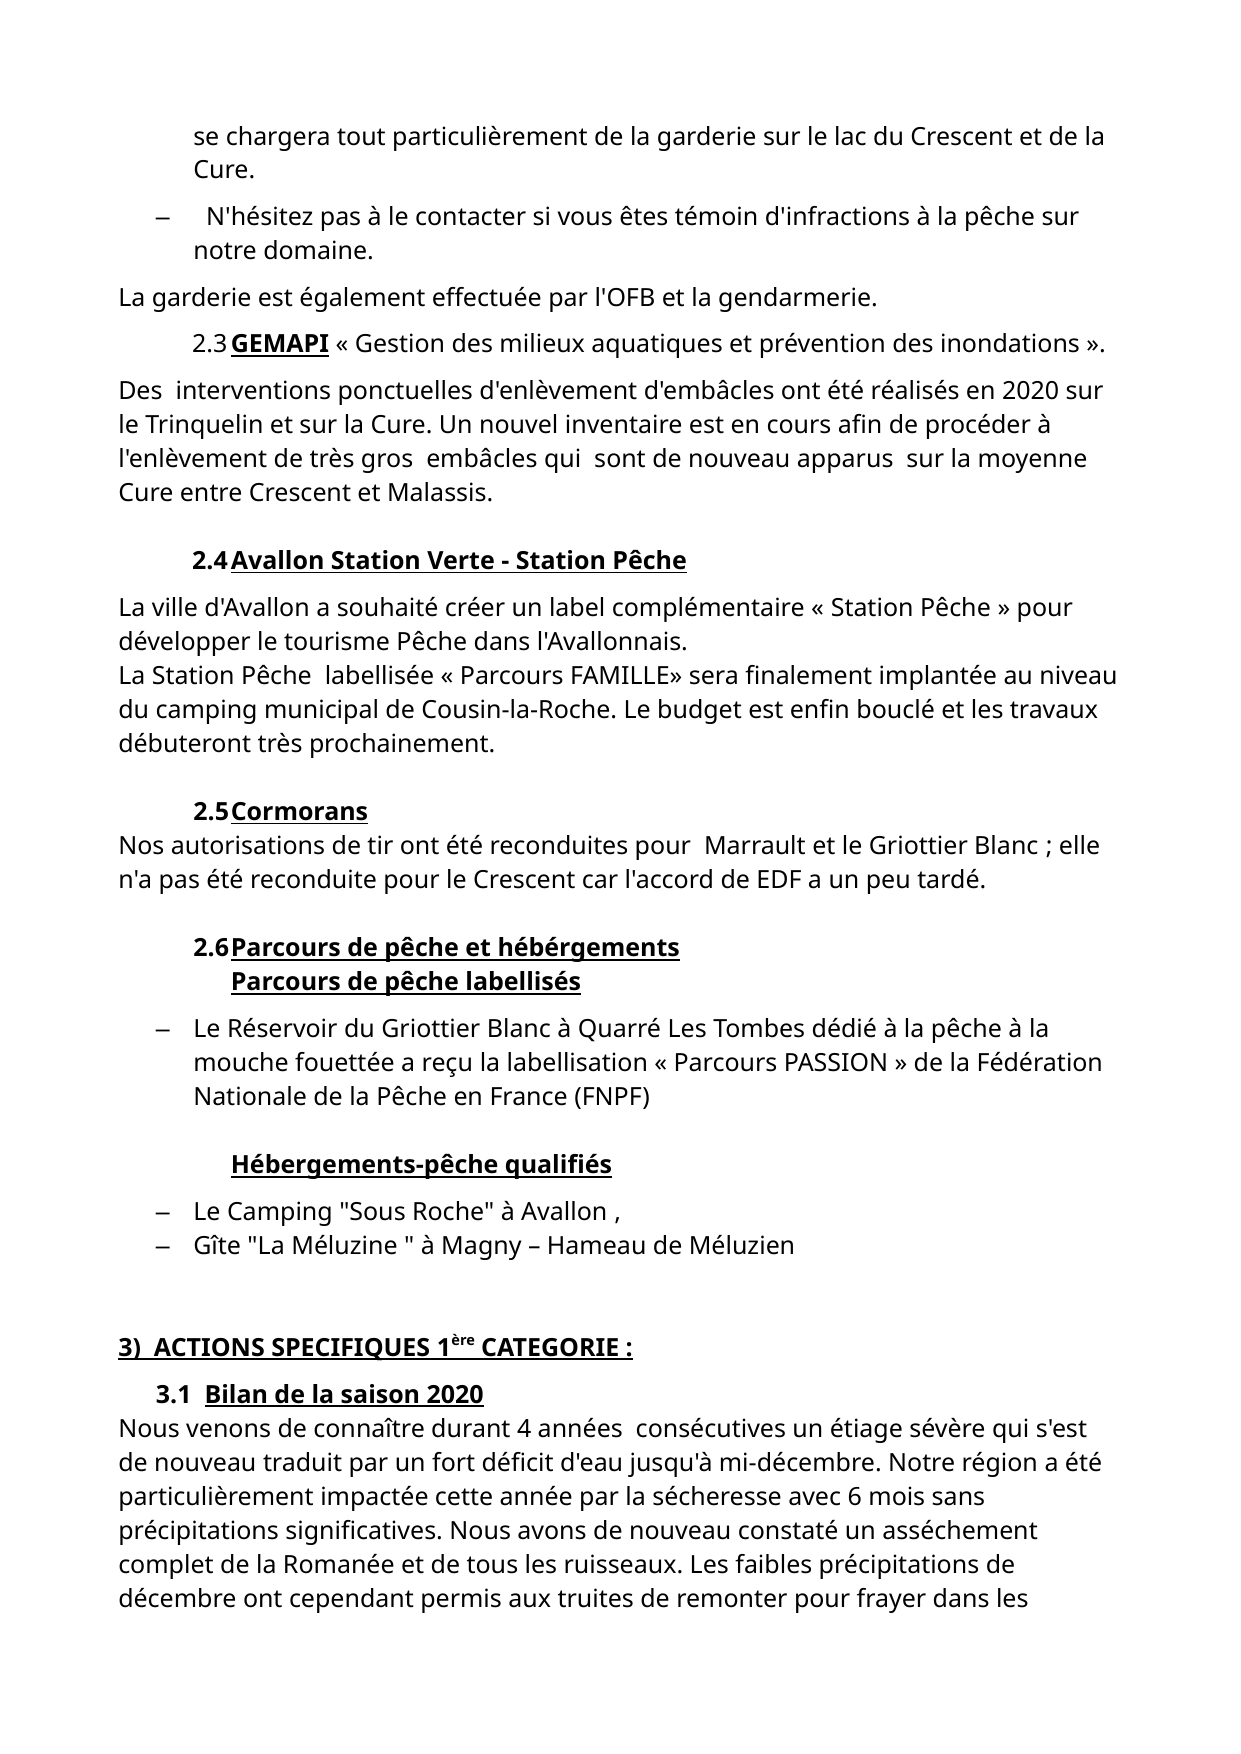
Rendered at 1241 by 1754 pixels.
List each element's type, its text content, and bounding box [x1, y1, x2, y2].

text Nous venons de connaître durant 4 années consécutives un étiage sévère qui s'est de nouveau traduit par un fort déficit d'eau jusqu'à mi-décembre. Notre région a été particulièrement impactée cette année par la sécheresse avec 6 mois sans précipitations significatives. Nous avons de nouveau constaté un asséchement complet de la Romanée et de tous les ruisseaux. Les faibles précipitations de décembre ont cependant permis aux truites de remonter pour frayer dans les [118, 1410, 1122, 1615]
list Le Camping "Sous Roche" à Avallon , [156, 1193, 1122, 1227]
list Hébergements-pêche qualifiés [193, 1147, 1122, 1181]
list Gîte "La Méluzine " à Magny – Hameau de Méluzien [156, 1227, 1122, 1262]
text La ville d'Avallon a souhaité créer un label complémentaire « Station Pêche » pour développer le tourisme Pêche dans l'Avallonnais. [118, 589, 1122, 657]
text 3) ACTIONS SPECIFIQUES 1ère CATEGORIE : [118, 1330, 1122, 1364]
list Cormorans [193, 794, 1122, 828]
subtitle 3.1 Bilan de la saison 2020 [118, 1376, 1122, 1410]
list Le Réservoir du Griottier Blanc à Quarré Les Tombes dédié à la pêche à la mouche fouettée a reçu la labellisation « Parcours PASSION » de la Fédération Nationale de la Pêche en France (FNPF) [156, 1011, 1122, 1113]
list se chargera tout particulièrement de la garderie sur le lac du Crescent et de la Cure. [156, 118, 1122, 186]
text La Station Pêche labellisée « Parcours FAMILLE» sera finalement implantée au niveau du camping municipal de Cousin-la-Roche. Le budget est enfin bouclé et les travaux débuteront très prochainement. [118, 657, 1122, 760]
text La garderie est également effectuée par l'OFB et la gendarmerie. [118, 279, 1122, 313]
list N'hésitez pas à le contacter si vous êtes témoin d'infractions à la pêche sur notre domaine. [156, 199, 1122, 267]
text Des interventions ponctuelles d'enlèvement d'embâcles ont été réalisés en 2020 sur le Trinquelin et sur la Cure. Un nouvel inventaire est en cours afin de procéder à l'enlèvement de très gros embâcles qui sont de nouveau apparus sur la moyenne Cure entre Crescent et Malassis. [118, 372, 1122, 509]
text Nos autorisations de tir ont été reconduites pour Marrault et le Griottier Blanc ; elle n'a pas été reconduite pour le Crescent car l'accord de EDF a un peu tardé. [118, 828, 1122, 896]
list Avallon Station Verte - Station Pêche [118, 543, 1122, 577]
list GEMAPI « Gestion des milieux aquatiques et prévention des inondations ». [118, 326, 1122, 360]
list Parcours de pêche et hébérgements [193, 930, 1122, 964]
list Parcours de pêche labellisés [193, 964, 1122, 998]
